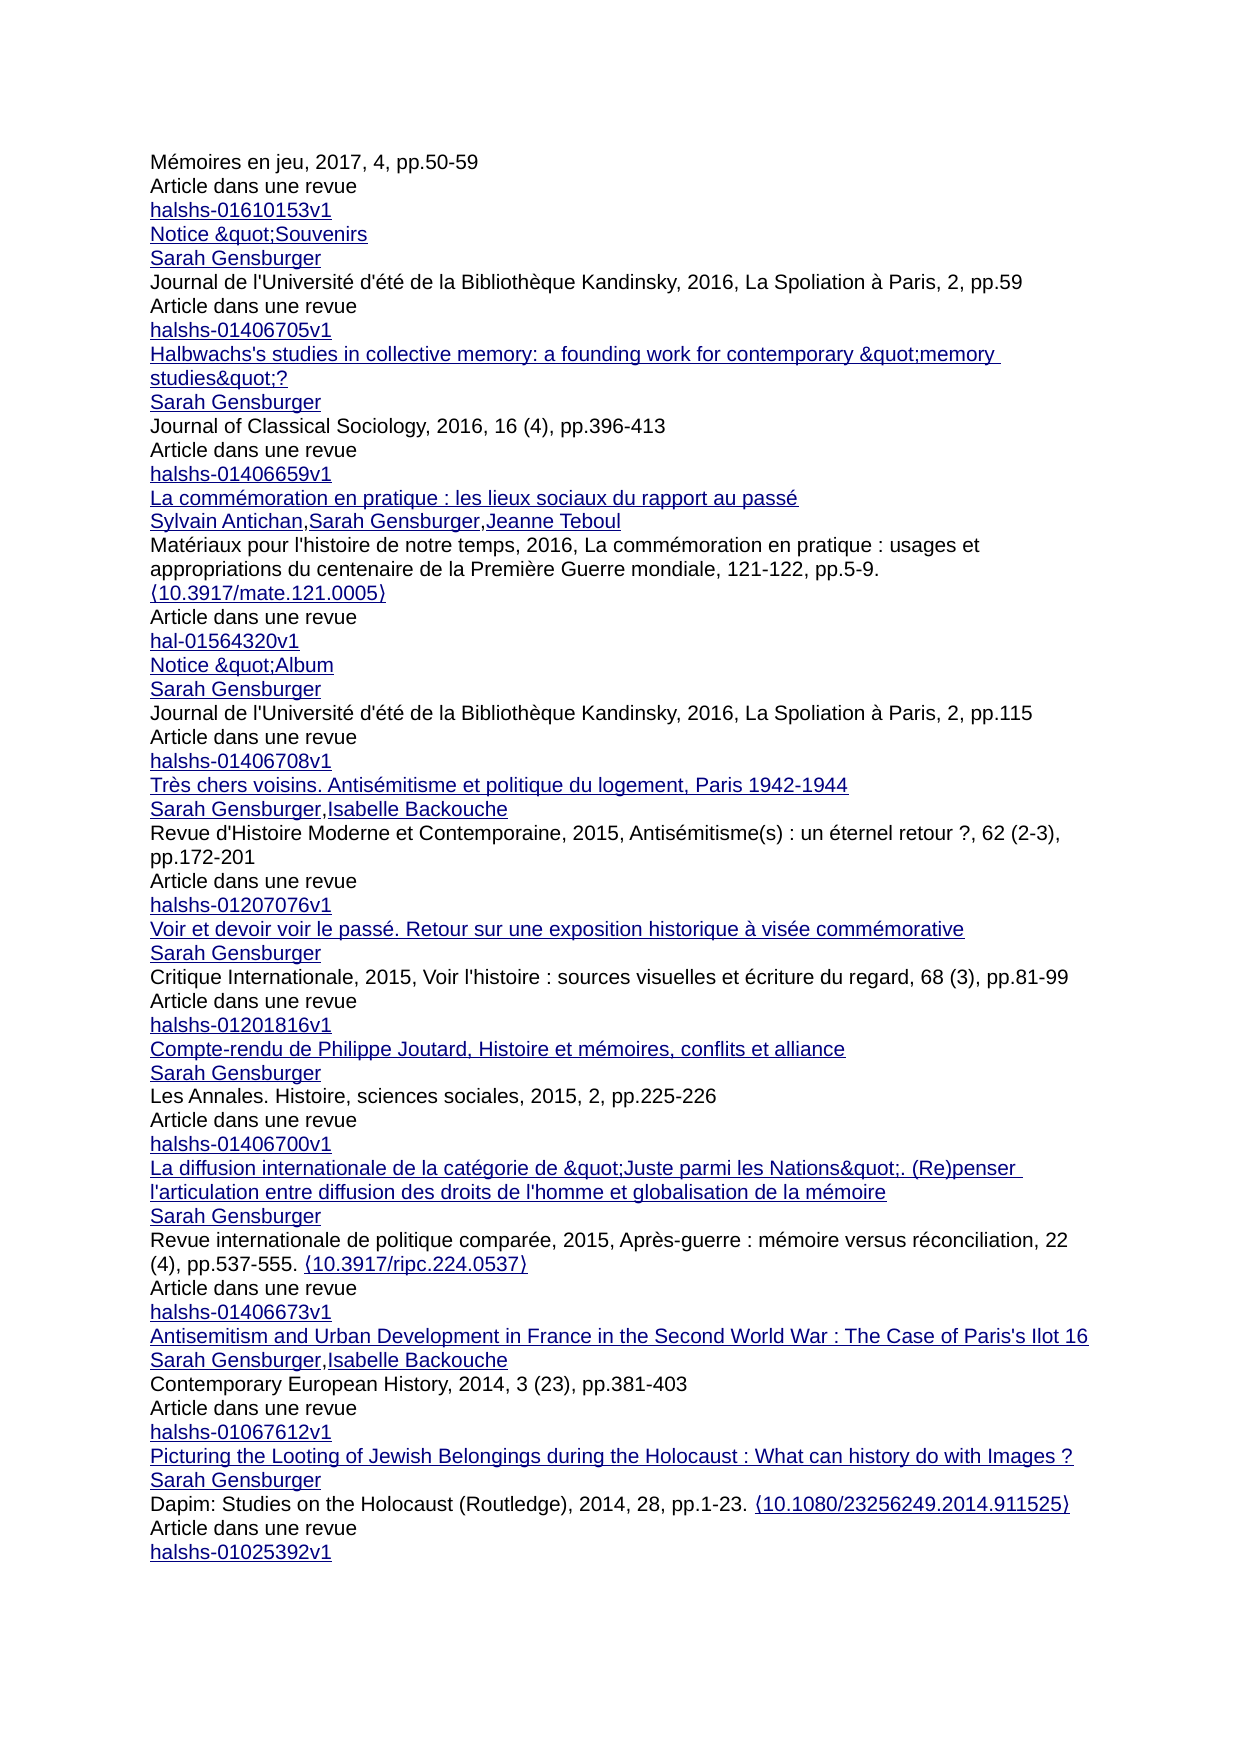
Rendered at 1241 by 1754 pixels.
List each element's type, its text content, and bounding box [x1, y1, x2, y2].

table_cell Compte-rendu de Philippe Joutard, Histoire et mémoires, conflits et alliance Sarah Gensburger Les Annales. Histoire, sciences sociales, 2015, 2, pp.225-226 Article dans une revue halshs-01406700v1 [150, 1036, 1090, 1156]
table_cell Notice &quot;Album Sarah Gensburger Journal de l'Université d'été de la Bibliothèque Kandinsky, 2016, La Spoliation à Paris, 2, pp.115 Article dans une revue halshs-01406708v1 [150, 653, 1090, 773]
table_cell Très chers voisins. Antisémitisme et politique du logement, Paris 1942-1944 Sarah Gensburger,Isabelle Backouche Revue d'Histoire Moderne et Contemporaine, 2015, Antisémitisme(s) : un éternel retour ?, 62 (2-3), pp.172-201 Article dans une revue halshs-01207076v1 [150, 773, 1090, 917]
table_cell Voir et devoir voir le passé. Retour sur une exposition historique à visée commémorative Sarah Gensburger Critique Internationale, 2015, Voir l'histoire : sources visuelles et écriture du regard, 68 (3), pp.81-99 Article dans une revue halshs-01201816v1 [150, 917, 1090, 1036]
table_cell Mémoires en jeu, 2017, 4, pp.50-59 Article dans une revue halshs-01610153v1 [150, 150, 1090, 222]
table_cell Picturing the Looting of Jewish Belongings during the Holocaust : What can history do with Images ? Sarah Gensburger Dapim: Studies on the Holocaust (Routledge), 2014, 28, pp.1-23. ⟨10.1080/23256249.2014.911525⟩ Article dans une revue halshs-01025392v1 [150, 1444, 1090, 1563]
table_cell La diffusion internationale de la catégorie de &quot;Juste parmi les Nations&quot;. (Re)penser l'articulation entre diffusion des droits de l'homme et globalisation de la mémoire Sarah Gensburger Revue internationale de politique comparée, 2015, Après-guerre : mémoire versus réconciliation, 22 (4), pp.537-555. ⟨10.3917/ripc.224.0537⟩ Article dans une revue halshs-01406673v1 [150, 1156, 1090, 1324]
table_cell Antisemitism and Urban Development in France in the Second World War : The Case of Paris's Ilot 16 Sarah Gensburger,Isabelle Backouche Contemporary European History, 2014, 3 (23), pp.381-403 Article dans une revue halshs-01067612v1 [150, 1324, 1090, 1444]
table_cell Halbwachs's studies in collective memory: a founding work for contemporary &quot;memory studies&quot;? Sarah Gensburger Journal of Classical Sociology, 2016, 16 (4), pp.396-413 Article dans une revue halshs-01406659v1 [150, 342, 1090, 485]
table_cell Notice &quot;Souvenirs Sarah Gensburger Journal de l'Université d'été de la Bibliothèque Kandinsky, 2016, La Spoliation à Paris, 2, pp.59 Article dans une revue halshs-01406705v1 [150, 222, 1090, 342]
table_cell La commémoration en pratique : les lieux sociaux du rapport au passé Sylvain Antichan,Sarah Gensburger,Jeanne Teboul Matériaux pour l'histoire de notre temps, 2016, La commémoration en pratique : usages et appropriations du centenaire de la Première Guerre mondiale, 121-122, pp.5-9. ⟨10.3917/mate.121.0005⟩ Article dans une revue hal-01564320v1 [150, 485, 1090, 653]
